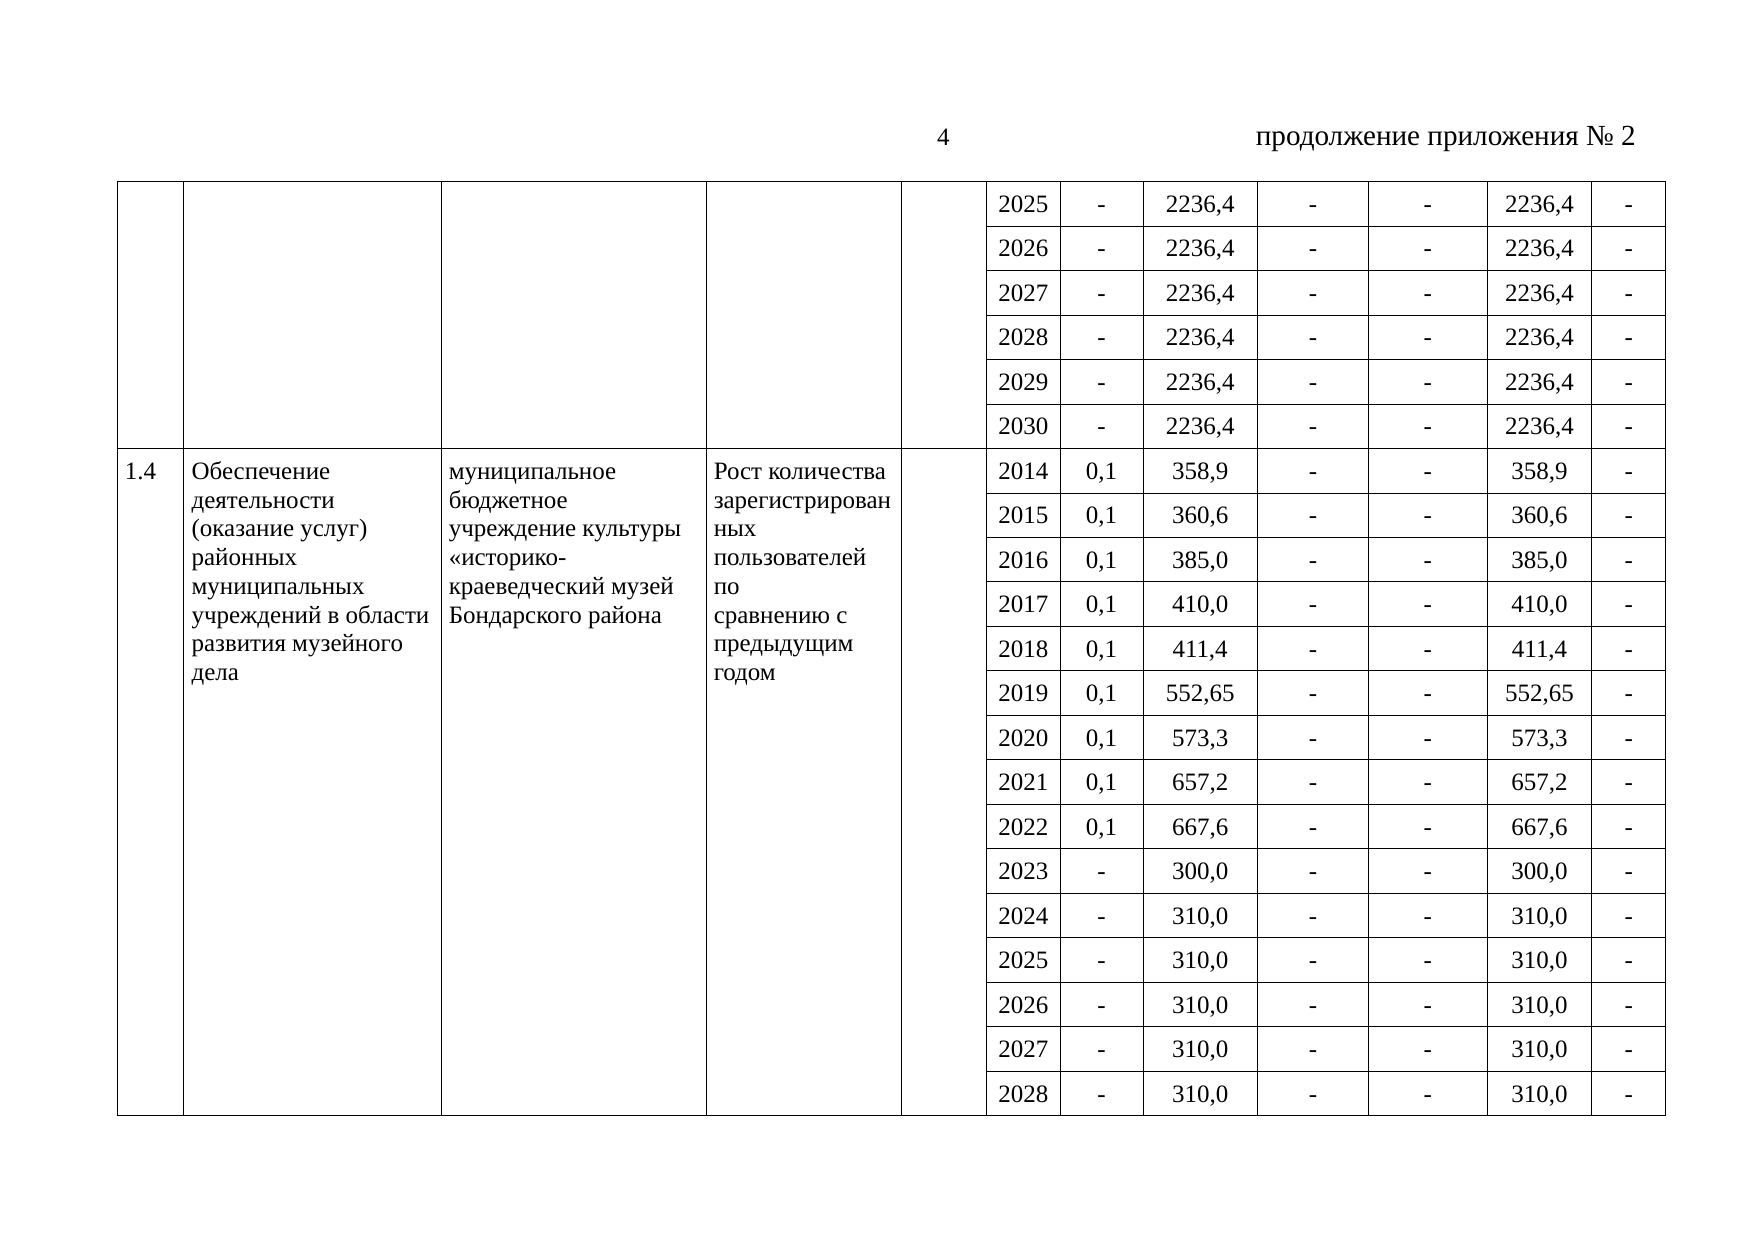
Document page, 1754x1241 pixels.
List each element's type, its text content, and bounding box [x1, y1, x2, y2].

table_cell - [1258, 1027, 1368, 1071]
table_cell - [1061, 938, 1143, 982]
table_cell - [1258, 716, 1368, 759]
table_cell - [1592, 182, 1665, 226]
table_cell 360,6 [1144, 494, 1257, 537]
table_cell [707, 182, 901, 448]
table_cell 657,2 [1488, 760, 1591, 804]
table_cell - [1258, 538, 1368, 581]
table_cell 2027 [987, 1027, 1060, 1071]
table_cell [902, 182, 986, 448]
table_cell - [1592, 805, 1665, 848]
table_cell 2236,4 [1144, 360, 1257, 403]
table_cell 2018 [987, 627, 1060, 670]
table_cell 2026 [987, 983, 1060, 1026]
table_cell - [1258, 805, 1368, 848]
table_cell - [1592, 671, 1665, 715]
table_cell - [1369, 316, 1487, 359]
table_cell - [1592, 360, 1665, 403]
table_cell 2029 [987, 360, 1060, 403]
table_cell 2236,4 [1488, 316, 1591, 359]
table_cell - [1258, 671, 1368, 715]
table_cell - [1258, 182, 1368, 226]
table_cell - [1369, 716, 1487, 759]
table_cell 2024 [987, 894, 1060, 937]
table_cell 410,0 [1144, 582, 1257, 626]
table_cell - [1592, 938, 1665, 982]
table_cell - [1061, 360, 1143, 403]
table_cell 0,1 [1061, 627, 1143, 670]
table_cell - [1258, 938, 1368, 982]
table_cell - [1592, 849, 1665, 893]
table_cell 552,65 [1144, 671, 1257, 715]
table_cell - [1369, 360, 1487, 403]
table_cell - [1258, 360, 1368, 403]
table_cell 2028 [987, 1072, 1060, 1115]
table_cell 2019 [987, 671, 1060, 715]
table_cell 310,0 [1488, 938, 1591, 982]
table_cell - [1592, 449, 1665, 492]
table_cell 2023 [987, 849, 1060, 893]
table_cell 410,0 [1488, 582, 1591, 626]
table_cell - [1258, 405, 1368, 448]
table_cell 2022 [987, 805, 1060, 848]
table_cell - [1369, 538, 1487, 581]
table_cell 657,2 [1144, 760, 1257, 804]
table_cell 2025 [987, 938, 1060, 982]
table_cell 385,0 [1488, 538, 1591, 581]
table_cell - [1592, 1072, 1665, 1115]
table_cell - [1061, 227, 1143, 270]
table_cell - [1592, 716, 1665, 759]
table_cell - [1369, 271, 1487, 314]
table_cell 358,9 [1488, 449, 1591, 492]
table_cell 2025 [987, 182, 1060, 226]
table_cell [442, 182, 706, 448]
table_cell - [1369, 894, 1487, 937]
table_cell - [1592, 983, 1665, 1026]
table_cell - [1592, 227, 1665, 270]
table_cell 310,0 [1488, 983, 1591, 1026]
table_cell - [1258, 582, 1368, 626]
table_cell - [1258, 316, 1368, 359]
table_cell - [1258, 227, 1368, 270]
table_cell - [1061, 271, 1143, 314]
table_cell 2027 [987, 271, 1060, 314]
table_cell - [1258, 1072, 1368, 1115]
table_cell 300,0 [1144, 849, 1257, 893]
table_cell 310,0 [1144, 1072, 1257, 1115]
table_cell - [1061, 1072, 1143, 1115]
table_cell 2236,4 [1144, 182, 1257, 226]
table_cell 310,0 [1144, 1027, 1257, 1071]
table_cell 310,0 [1488, 1027, 1591, 1071]
table_cell - [1061, 1027, 1143, 1071]
table_cell 2021 [987, 760, 1060, 804]
table_cell 411,4 [1488, 627, 1591, 670]
table_cell - [1369, 938, 1487, 982]
table_cell 1.4 [118, 449, 183, 1115]
table_cell Рост количества зарегистрированных пользователей по сравнению с предыдущим годом [707, 449, 901, 1115]
table_cell 2016 [987, 538, 1060, 581]
table_cell 0,1 [1061, 494, 1143, 537]
table_cell - [1369, 1027, 1487, 1071]
table_cell Обеспечение деятельности (оказание услуг) районных муниципальных учреждений в области развития музейного дела [184, 449, 441, 1115]
table_cell муниципальное бюджетное учреждение культуры «историко-краеведческий музей Бондарского района [442, 449, 706, 1115]
table_cell - [1061, 405, 1143, 448]
table_cell - [1369, 805, 1487, 848]
table_cell - [1258, 760, 1368, 804]
table_cell 573,3 [1488, 716, 1591, 759]
table_cell - [1592, 760, 1665, 804]
table_cell 0,1 [1061, 538, 1143, 581]
table_cell - [1592, 538, 1665, 581]
table_cell - [1592, 894, 1665, 937]
table_cell [184, 182, 441, 448]
table_cell - [1592, 627, 1665, 670]
table_cell - [1369, 494, 1487, 537]
table_cell - [1258, 271, 1368, 314]
table_cell - [1258, 894, 1368, 937]
table_cell - [1061, 316, 1143, 359]
table_cell 300,0 [1488, 849, 1591, 893]
table_cell - [1369, 182, 1487, 226]
table_cell - [1369, 1072, 1487, 1115]
table_cell 0,1 [1061, 805, 1143, 848]
table_cell - [1369, 849, 1487, 893]
table_cell 310,0 [1488, 894, 1591, 937]
table_cell 310,0 [1144, 938, 1257, 982]
table_cell 411,4 [1144, 627, 1257, 670]
table_cell 2030 [987, 405, 1060, 448]
table_cell 2015 [987, 494, 1060, 537]
table_cell 2017 [987, 582, 1060, 626]
table_cell - [1369, 405, 1487, 448]
table_cell - [1369, 983, 1487, 1026]
table_cell 0,1 [1061, 582, 1143, 626]
table_cell 2026 [987, 227, 1060, 270]
table_cell - [1592, 494, 1665, 537]
table_cell [118, 182, 183, 448]
table_cell 0,1 [1061, 671, 1143, 715]
table_cell 358,9 [1144, 449, 1257, 492]
table_cell 573,3 [1144, 716, 1257, 759]
table_cell - [1369, 449, 1487, 492]
table_cell 2236,4 [1488, 227, 1591, 270]
table_cell [902, 449, 986, 1115]
table_cell 310,0 [1144, 983, 1257, 1026]
table_cell 2236,4 [1488, 271, 1591, 314]
table_cell 385,0 [1144, 538, 1257, 581]
table_cell - [1258, 449, 1368, 492]
table_cell 2236,4 [1144, 316, 1257, 359]
table_cell 360,6 [1488, 494, 1591, 537]
table_cell 0,1 [1061, 716, 1143, 759]
table_cell - [1369, 227, 1487, 270]
table_cell 2236,4 [1144, 227, 1257, 270]
table_cell 2236,4 [1488, 360, 1591, 403]
table_cell - [1592, 1027, 1665, 1071]
table_cell - [1258, 494, 1368, 537]
table_cell 310,0 [1144, 894, 1257, 937]
table_cell 2014 [987, 449, 1060, 492]
table_cell 2236,4 [1144, 405, 1257, 448]
table_cell - [1592, 582, 1665, 626]
table_cell 552,65 [1488, 671, 1591, 715]
table_cell - [1369, 671, 1487, 715]
table_cell - [1061, 983, 1143, 1026]
table_cell - [1258, 849, 1368, 893]
table_cell - [1592, 316, 1665, 359]
table_cell - [1061, 894, 1143, 937]
table_cell 2236,4 [1488, 182, 1591, 226]
table_cell - [1258, 983, 1368, 1026]
table_cell 667,6 [1144, 805, 1257, 848]
table_cell 667,6 [1488, 805, 1591, 848]
table_cell - [1369, 582, 1487, 626]
table_cell 0,1 [1061, 760, 1143, 804]
table_cell - [1592, 405, 1665, 448]
table_cell 310,0 [1488, 1072, 1591, 1115]
table_cell - [1369, 627, 1487, 670]
table_cell - [1369, 760, 1487, 804]
table_cell 2236,4 [1144, 271, 1257, 314]
table_cell - [1592, 271, 1665, 314]
table_cell 2236,4 [1488, 405, 1591, 448]
table_cell 0,1 [1061, 449, 1143, 492]
table_cell - [1061, 849, 1143, 893]
table_cell - [1258, 627, 1368, 670]
table_cell - [1061, 182, 1143, 226]
table_cell 2020 [987, 716, 1060, 759]
table_cell 2028 [987, 316, 1060, 359]
